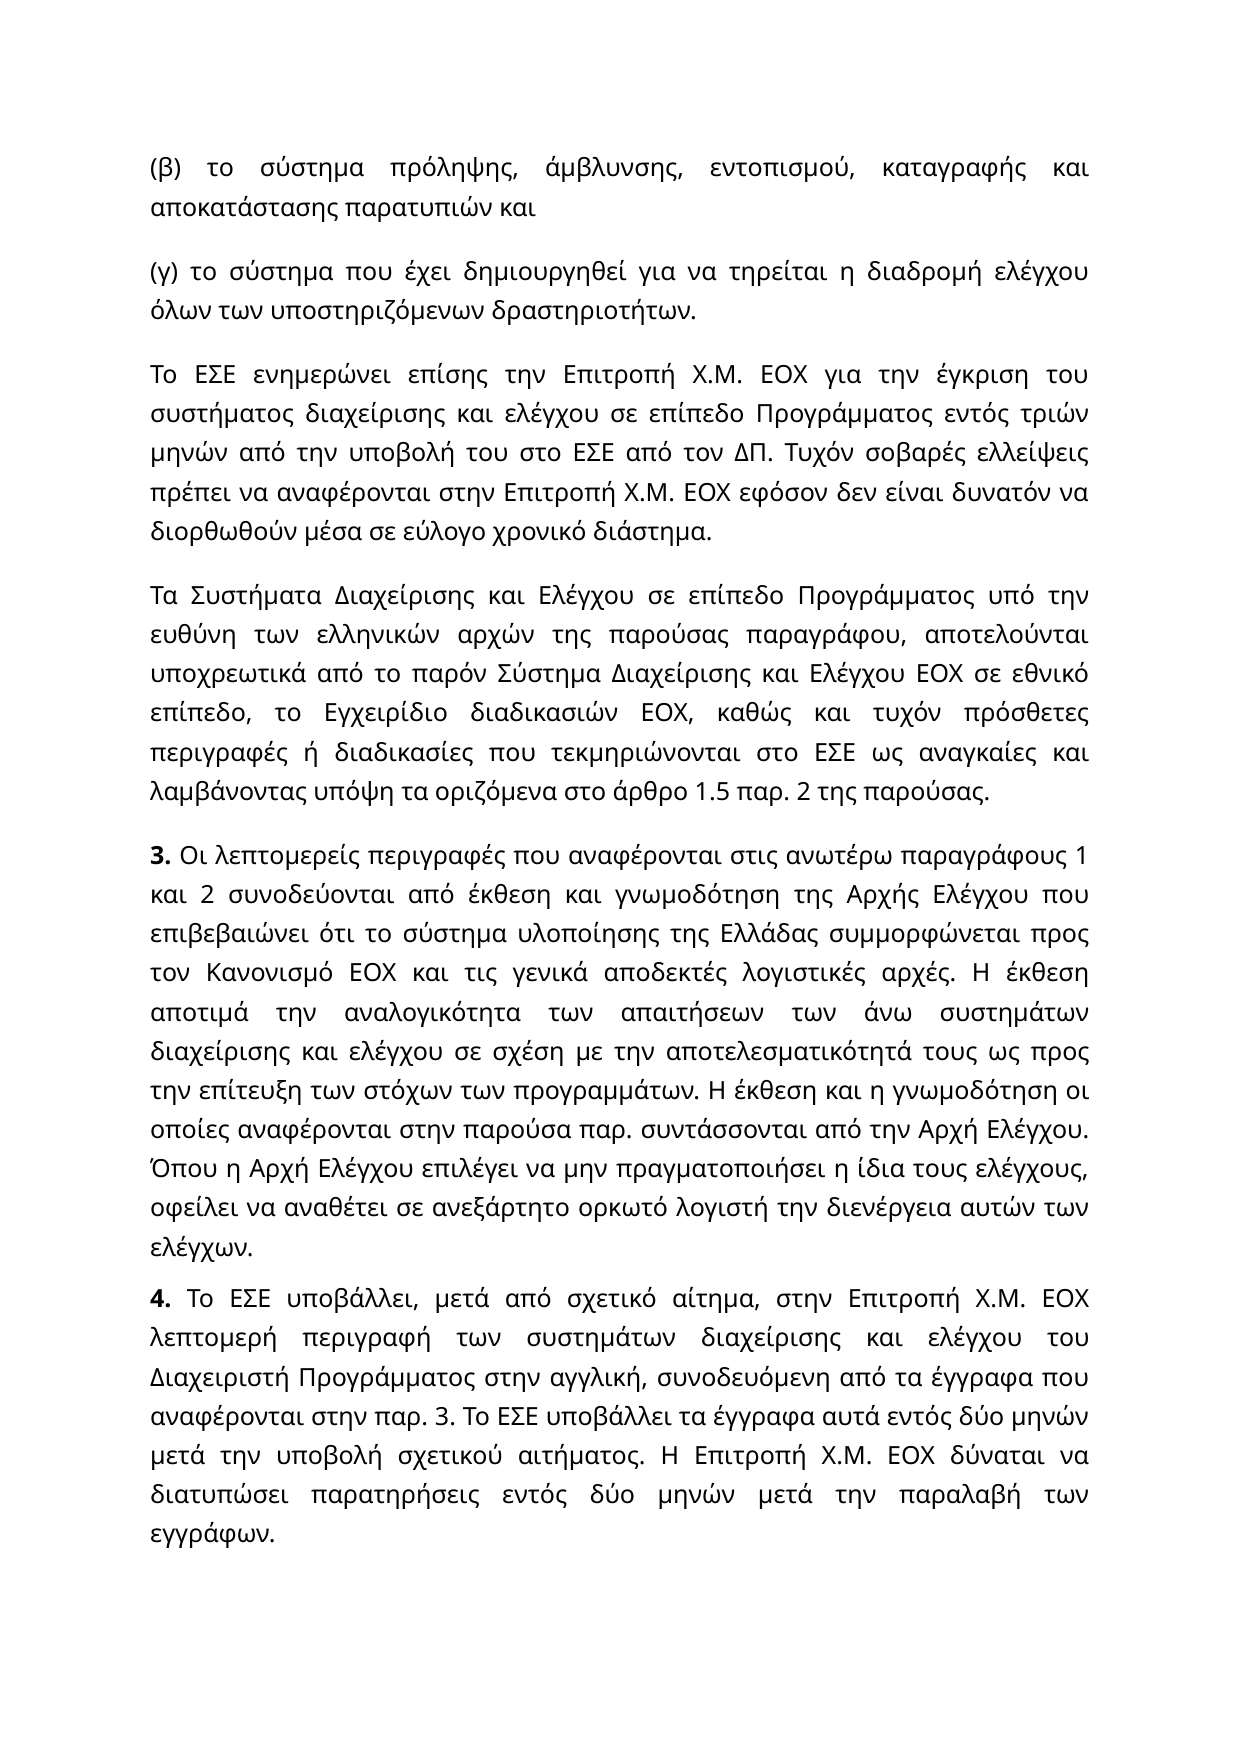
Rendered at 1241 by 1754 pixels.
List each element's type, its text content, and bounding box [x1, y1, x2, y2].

text (γ) το σύστημα που έχει δημιουργηθεί για να τηρείται η διαδρομή ελέγχου όλων των υποστηριζόμενων δραστηριοτήτων. [150, 253, 1090, 327]
text (β) το σύστημα πρόληψης, άμβλυνσης, εντοπισμού, καταγραφής και αποκατάστασης παρατυπιών και [150, 150, 1090, 223]
text 3. Οι λεπτομερείς περιγραφές που αναφέρονται στις ανωτέρω παραγράφους 1 και 2 συνοδεύονται από έκθεση και γνωμοδότηση της Αρχής Ελέγχου που επιβεβαιώνει ότι το σύστημα υλοποίησης της Ελλάδας συμμορφώνεται προς τον Κανονισμό ΕΟΧ και τις γενικά αποδεκτές λογιστικές αρχές. Η έκθεση αποτιμά την αναλογικότητα των απαιτήσεων των άνω συστημάτων διαχείρισης και ελέγχου σε σχέση με την αποτελεσματικότητά τους ως προς την επίτευξη των στόχων των προγραμμάτων. Η έκθεση και η γνωμοδότηση οι οποίες αναφέρονται στην παρούσα παρ. συντάσσονται από την Αρχή Ελέγχου. Όπου η Αρχή Ελέγχου επιλέγει να μην πραγματοποιήσει η ίδια τους ελέγχους, οφείλει να αναθέτει σε ανεξάρτητο ορκωτό λογιστή την διενέργεια αυτών των ελέγχων. [150, 837, 1090, 1263]
text 4. Το ΕΣΕ υποβάλλει, μετά από σχετικό αίτημα, στην Επιτροπή Χ.Μ. ΕΟΧ λεπτομερή περιγραφή των συστημάτων διαχείρισης και ελέγχου του Διαχειριστή Προγράμματος στην αγγλική, συνοδευόμενη από τα έγγραφα που αναφέρονται στην παρ. 3. Το ΕΣΕ υποβάλλει τα έγγραφα αυτά εντός δύο μηνών μετά την υποβολή σχετικού αιτήματος. Η Επιτροπή Χ.Μ. ΕΟΧ δύναται να διατυπώσει παρατηρήσεις εντός δύο μηνών μετά την παραλαβή των εγγράφων. [150, 1281, 1090, 1550]
text Τα Συστήματα Διαχείρισης και Ελέγχου σε επίπεδο Προγράμματος υπό την ευθύνη των ελληνικών αρχών της παρούσας παραγράφου, αποτελούνται υποχρεωτικά από το παρόν Σύστημα Διαχείρισης και Ελέγχου ΕΟΧ σε εθνικό επίπεδο, το Εγχειρίδιο διαδικασιών ΕΟΧ, καθώς και τυχόν πρόσθετες περιγραφές ή διαδικασίες που τεκμηριώνονται στο ΕΣΕ ως αναγκαίες και λαμβάνοντας υπόψη τα οριζόμενα στο άρθρο 1.5 παρ. 2 της παρούσας. [150, 577, 1090, 807]
text Το ΕΣΕ ενημερώνει επίσης την Επιτροπή Χ.Μ. ΕΟΧ για την έγκριση του συστήματος διαχείρισης και ελέγχου σε επίπεδο Προγράμματος εντός τριών μηνών από την υποβολή του στο ΕΣΕ από τον ΔΠ. Τυχόν σοβαρές ελλείψεις πρέπει να αναφέρονται στην Επιτροπή Χ.Μ. ΕΟΧ εφόσον δεν είναι δυνατόν να διορθωθούν μέσα σε εύλογο χρονικό διάστημα. [150, 357, 1090, 547]
